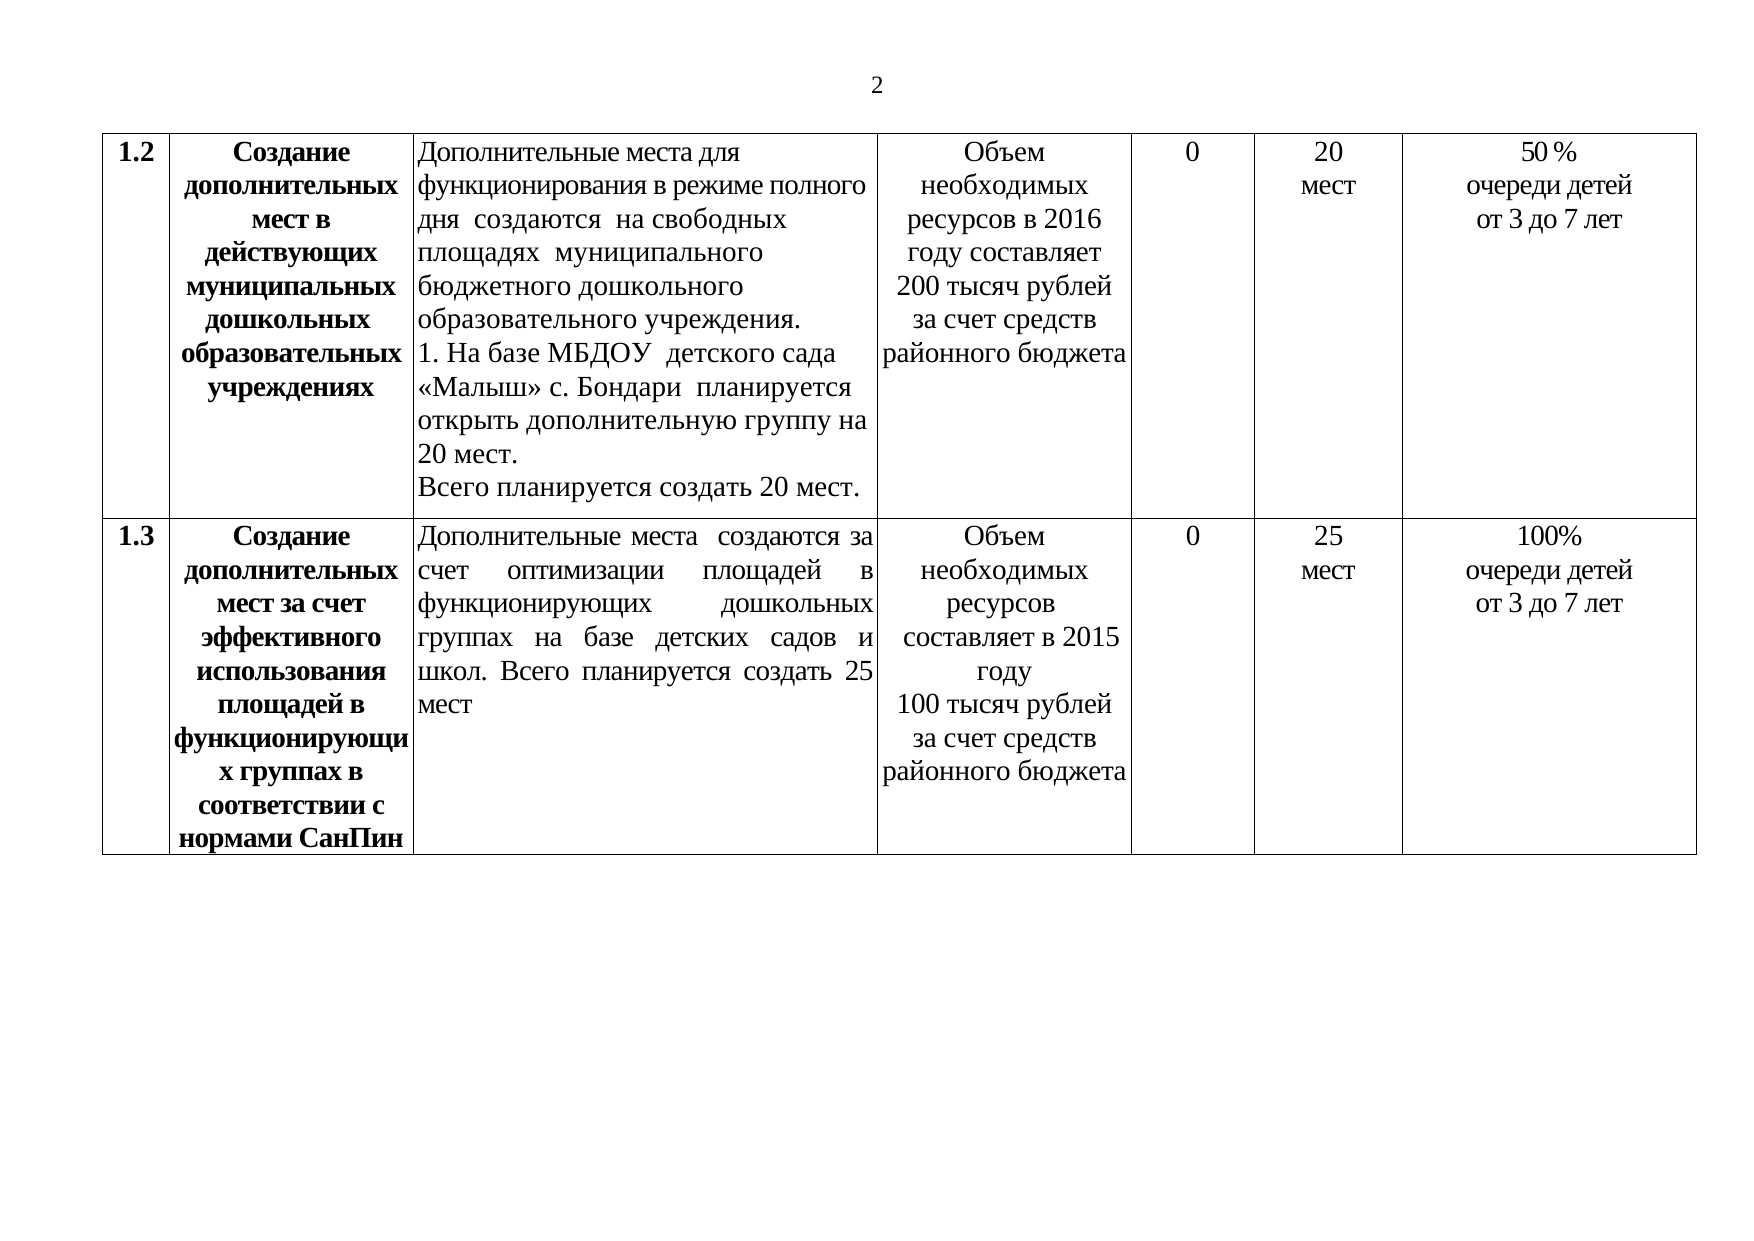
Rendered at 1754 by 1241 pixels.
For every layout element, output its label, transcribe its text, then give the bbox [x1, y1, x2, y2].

table_cell 0 [1132, 519, 1254, 854]
table_cell 20 мест [1255, 134, 1402, 517]
table_cell 50 % очереди детей от 3 до 7 лет [1403, 134, 1696, 517]
table_cell 0 [1132, 134, 1254, 517]
table_cell 1.3 [103, 519, 169, 854]
table_cell 100% очереди детей от 3 до 7 лет [1403, 519, 1696, 854]
table_cell 1.2 [103, 134, 169, 517]
table_cell Дополнительные места создаются за счет оптимизации площадей в функционирующих дошкольных группах на базе детских садов и школ. Всего планируется создать 25 мест [414, 519, 877, 854]
table_cell 25 мест [1255, 519, 1402, 854]
table_cell Объем необходимых ресурсов составляет в 2015 году 100 тысяч рублей за счет средств районного бюджета [878, 519, 1131, 854]
table_cell Создание дополнительных мест в действующих муниципальных дошкольных образовательных учреждениях [170, 134, 413, 517]
table_cell Дополнительные места для функционирования в режиме полного дня создаются на свободных площадях муниципального бюджетного дошкольного образовательного учреждения. 1. На базе МБДОУ детского сада «Малыш» с. Бондари планируется открыть дополнительную группу на 20 мест. Всего планируется создать 20 мест. [414, 134, 877, 517]
table_cell Объем необходимых ресурсов в 2016 году составляет 200 тысяч рублей за счет средств районного бюджета [878, 134, 1131, 517]
